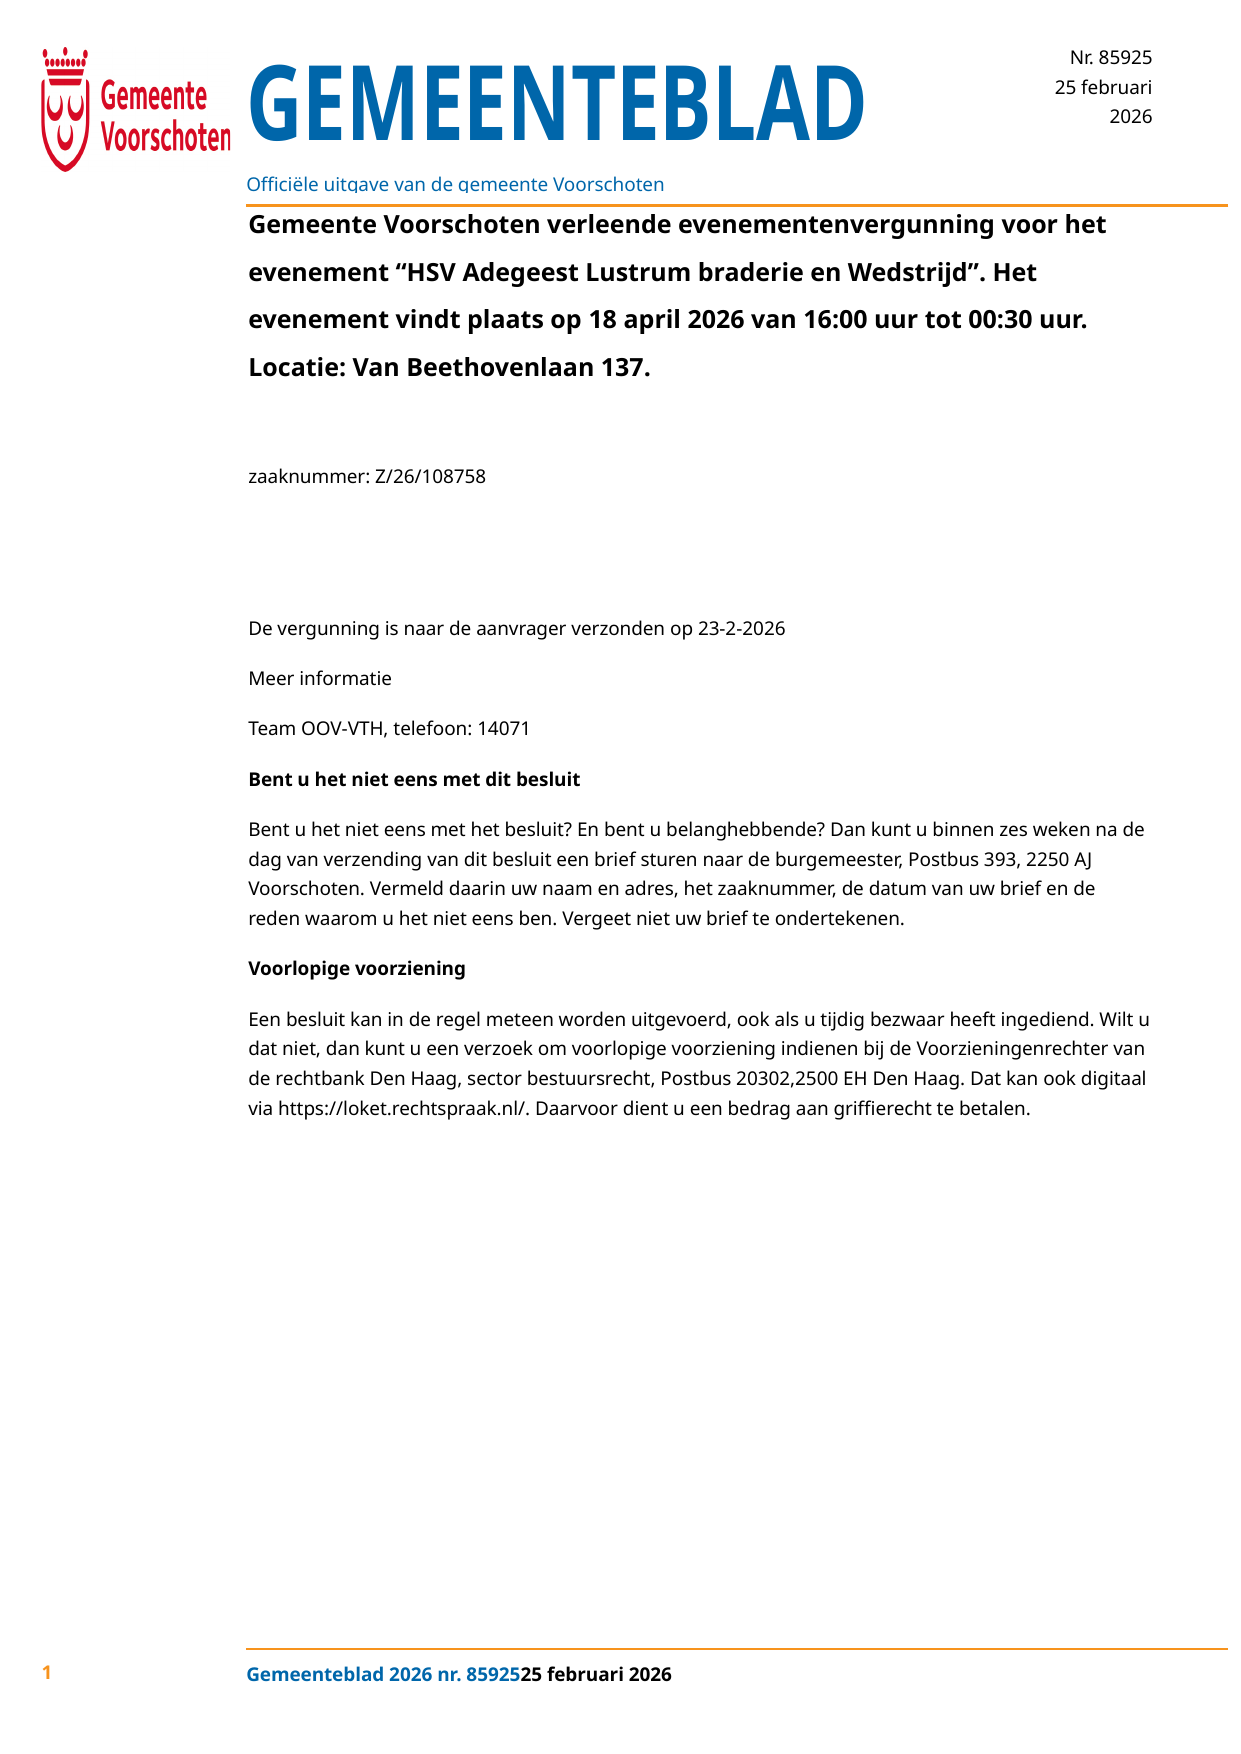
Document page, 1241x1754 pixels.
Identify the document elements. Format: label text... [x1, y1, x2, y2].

text De vergunning is naar de aanvrager verzonden op 23-2-2026 [248, 615, 1152, 641]
text Team OOV-VTH, telefoon: 14071 [248, 716, 1152, 741]
text Bent u het niet eens met dit besluit [248, 766, 1152, 792]
text Meer informatie [248, 665, 1152, 691]
text Gemeente Voorschoten verleende evenementenvergunning voor het evenement “HSV Adegeest Lustrum braderie en Wedstrijd”. Het evenement vindt plaats op 18 april 2026 van 16:00 uur tot 00:30 uur. Locatie: Van Beethovenlaan 137. [248, 207, 1152, 384]
picture [41, 47, 231, 172]
text Voorlopige voorziening [248, 956, 1152, 981]
text zaaknummer: Z/26/108758 [248, 463, 1152, 489]
text Bent u het niet eens met het besluit? En bent u belanghebbende? Dan kunt u binnen zes weken na de dag van verzending van dit besluit een brief sturen naar de burgemeester, Postbus 393, 2250 AJ Voorschoten. Vermeld daarin uw naam en adres, het zaaknummer, de datum van uw brief en de reden waarom u het niet eens ben. Vergeet niet uw brief te ondertekenen. [248, 816, 1152, 931]
text Een besluit kan in de regel meteen worden uitgevoerd, ook als u tijdig bezwaar heeft ingediend. Wilt u dat niet, dan kunt u een verzoek om voorlopige voorziening indienen bij de Voorzieningenrechter van de rechtbank Den Haag, sector bestuursrecht, Postbus 20302,2500 EH Den Haag. Dat kan ook digitaal via https://loket.rechtspraak.nl/. Daarvoor dient u een bedrag aan griffierecht te betalen. [248, 1006, 1152, 1121]
